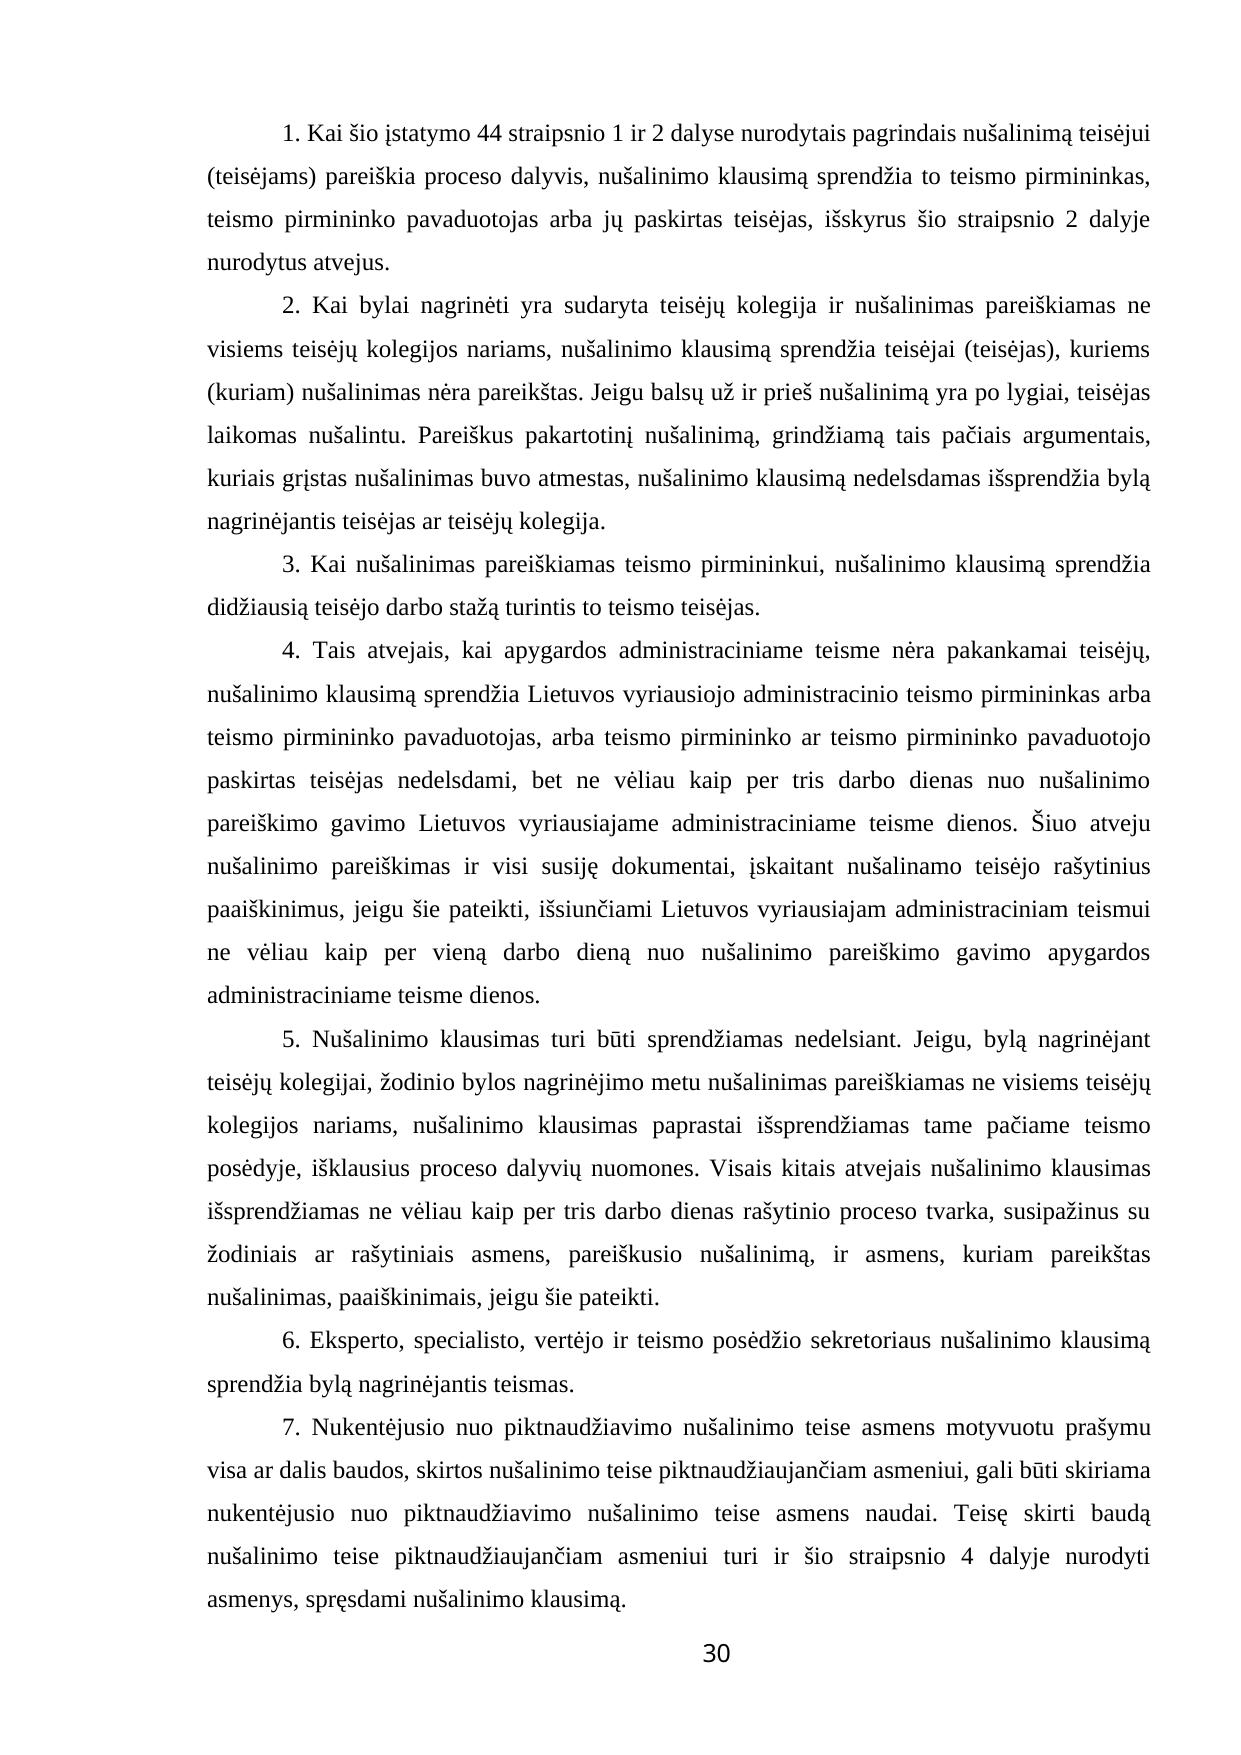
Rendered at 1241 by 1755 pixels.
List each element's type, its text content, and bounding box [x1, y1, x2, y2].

text 6. Eksperto, specialisto, vertėjo ir teismo posėdžio sekretoriaus nušalinimo klausimą sprendžia bylą nagrinėjantis teismas. [207, 1326, 1152, 1397]
text 4. Tais atvejais, kai apygardos administraciniame teisme nėra pakankamai teisėjų, nušalinimo klausimą sprendžia Lietuvos vyriausiojo administracinio teismo pirmininkas arba teismo pirmininko pavaduotojas, arba teismo pirmininko ar teismo pirmininko pavaduotojo paskirtas teisėjas nedelsdami, bet ne vėliau kaip per tris darbo dienas nuo nušalinimo pareiškimo gavimo Lietuvos vyriausiajame administraciniame teisme dienos. Šiuo atveju nušalinimo pareiškimas ir visi susiję dokumentai, įskaitant nušalinamo teisėjo rašytinius paaiškinimus, jeigu šie pateikti, išsiunčiami Lietuvos vyriausiajam administraciniam teismui ne vėliau kaip per vieną darbo dieną nuo nušalinimo pareiškimo gavimo apygardos administraciniame teisme dienos. [207, 636, 1152, 1009]
text 1. Kai šio įstatymo 44 straipsnio 1 ir 2 dalyse nurodytais pagrindais nušalinimą teisėjui (teisėjams) pareiškia proceso dalyvis, nušalinimo klausimą sprendžia to teismo pirmininkas, teismo pirmininko pavaduotojas arba jų paskirtas teisėjas, išskyrus šio straipsnio 2 dalyje nurodytus atvejus. [207, 118, 1152, 276]
text 3. Kai nušalinimas pareiškiamas teismo pirmininkui, nušalinimo klausimą sprendžia didžiausią teisėjo darbo stažą turintis to teismo teisėjas. [207, 549, 1152, 621]
text 2. Kai bylai nagrinėti yra sudaryta teisėjų kolegija ir nušalinimas pareiškiamas ne visiems teisėjų kolegijos nariams, nušalinimo klausimą sprendžia teisėjai (teisėjas), kuriems (kuriam) nušalinimas nėra pareikštas. Jeigu balsų už ir prieš nušalinimą yra po lygiai, teisėjas laikomas nušalintu. Pareiškus pakartotinį nušalinimą, grindžiamą tais pačiais argumentais, kuriais grįstas nušalinimas buvo atmestas, nušalinimo klausimą nedelsdamas išsprendžia bylą nagrinėjantis teisėjas ar teisėjų kolegija. [207, 291, 1152, 535]
text 7. Nukentėjusio nuo piktnaudžiavimo nušalinimo teise asmens motyvuotu prašymu visa ar dalis baudos, skirtos nušalinimo teise piktnaudžiaujančiam asmeniui, gali būti skiriama nukentėjusio nuo piktnaudžiavimo nušalinimo teise asmens naudai. Teisę skirti baudą nušalinimo teise piktnaudžiaujančiam asmeniui turi ir šio straipsnio 4 dalyje nurodyti asmenys, spręsdami nušalinimo klausimą. [207, 1412, 1152, 1613]
text 5. Nušalinimo klausimas turi būti sprendžiamas nedelsiant. Jeigu, bylą nagrinėjant teisėjų kolegijai, žodinio bylos nagrinėjimo metu nušalinimas pareiškiamas ne visiems teisėjų kolegijos nariams, nušalinimo klausimas paprastai išsprendžiamas tame pačiame teismo posėdyje, išklausius proceso dalyvių nuomones. Visais kitais atvejais nušalinimo klausimas išsprendžiamas ne vėliau kaip per tris darbo dienas rašytinio proceso tvarka, susipažinus su žodiniais ar rašytiniais asmens, pareiškusio nušalinimą, ir asmens, kuriam pareikštas nušalinimas, paaiškinimais, jeigu šie pateikti. [207, 1024, 1152, 1311]
